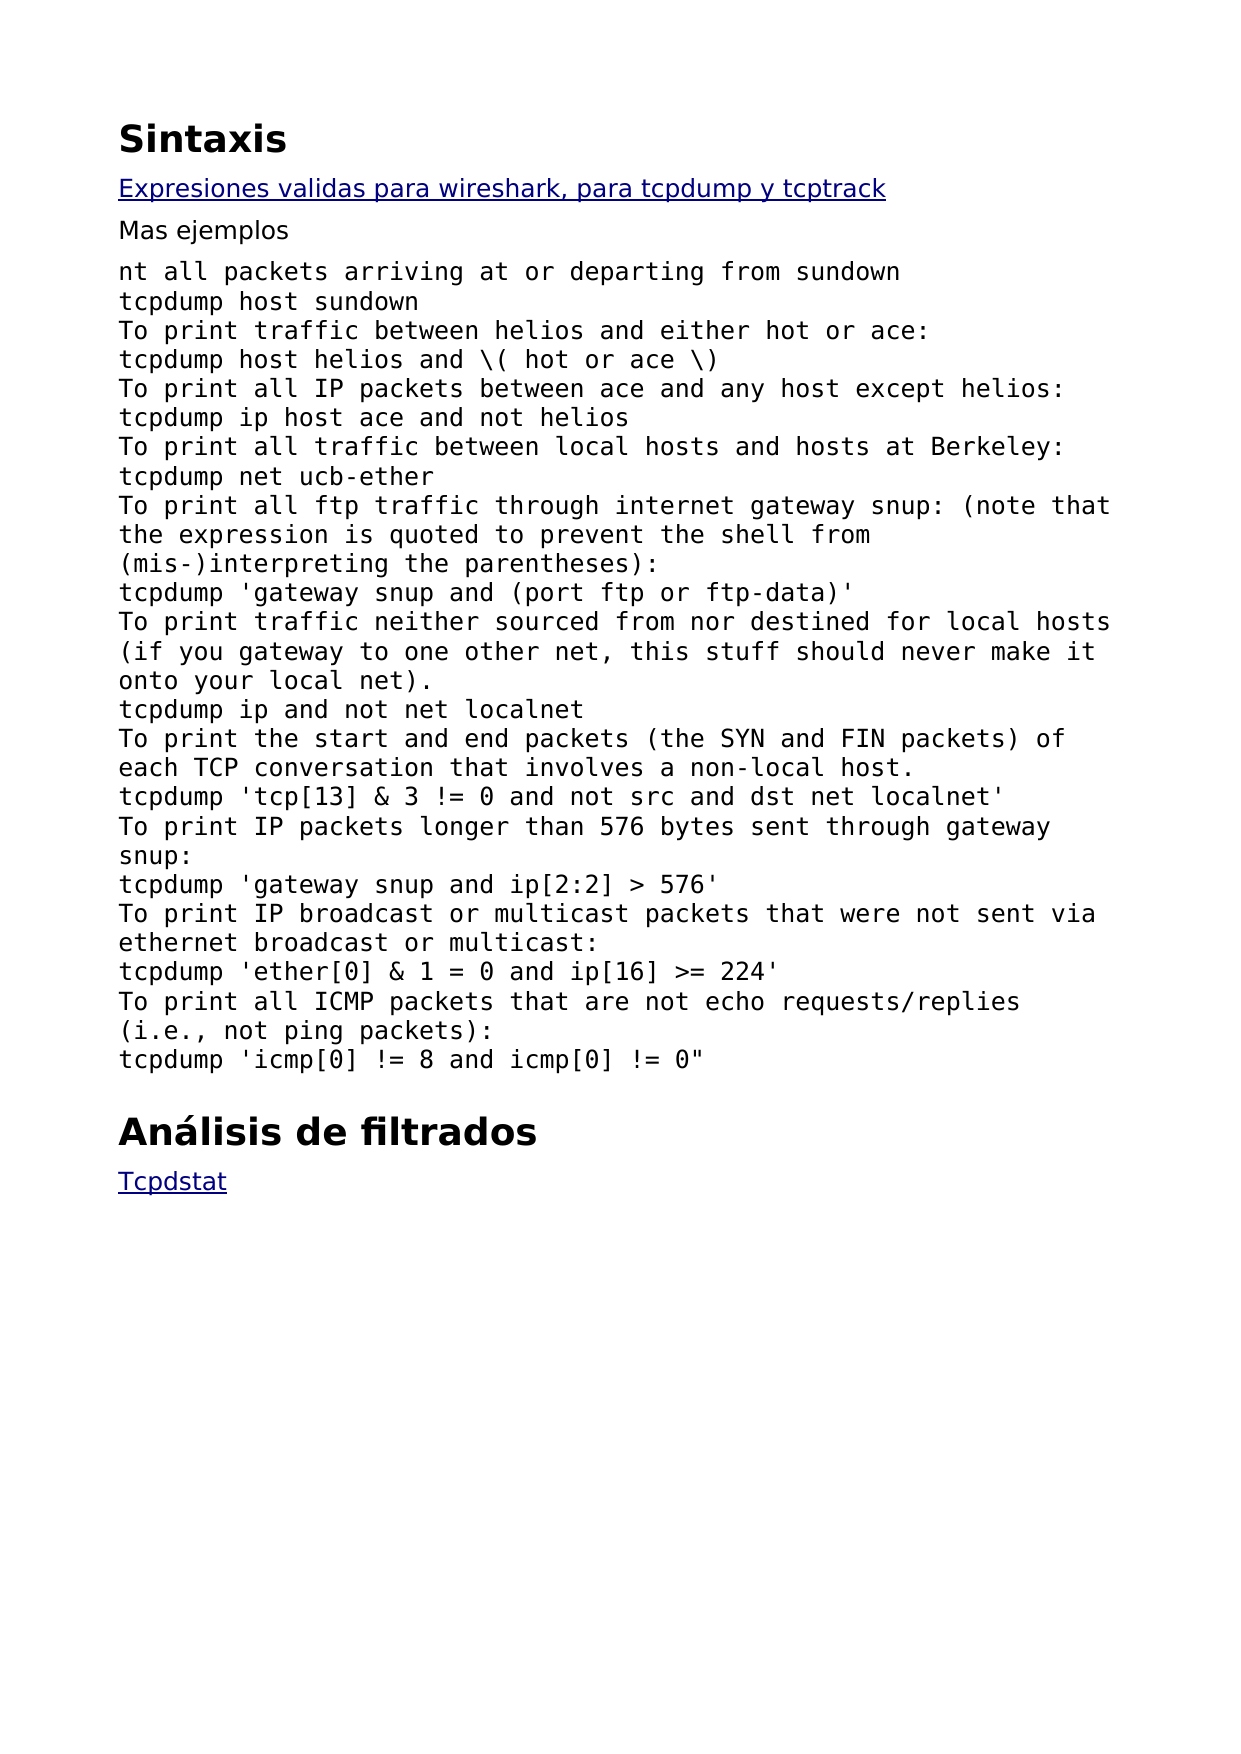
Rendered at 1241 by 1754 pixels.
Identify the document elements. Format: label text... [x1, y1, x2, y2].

text Tcpdstat [118, 1167, 1122, 1196]
subtitle Sintaxis [118, 118, 1122, 162]
text Expresiones validas para wireshark, para tcpdump y tcptrack [118, 174, 1122, 203]
text nt all packets arriving at or departing from sundown tcpdump host sundown To print traffic between helios and either hot or ace: tcpdump host helios and \( hot or ace \) To print all IP packets between ace and any host except helios: tcpdump ip host ace and not helios To print all traffic between local hosts and hosts at Berkeley: tcpdump net ucb-ether To print all ftp traffic through internet gateway snup: (note that the expression is quoted to prevent the shell from (mis-)interpreting the parentheses): tcpdump 'gateway snup and (port ftp or ftp-data)' To print traffic neither sourced from nor destined for local hosts (if you gateway to one other net, this stuff should never make it onto your local net). tcpdump ip and not net localnet To print the start and end packets (the SYN and FIN packets) of each TCP conversation that involves a non-local host. tcpdump 'tcp[13] & 3 != 0 and not src and dst net localnet' To print IP packets longer than 576 bytes sent through gateway snup: tcpdump 'gateway snup and ip[2:2] > 576' To print IP broadcast or multicast packets that were not sent via ethernet broadcast or multicast: tcpdump 'ether[0] & 1 = 0 and ip[16] >= 224' To print all ICMP packets that are not echo requests/replies (i.e., not ping packets): tcpdump 'icmp[0] != 8 and icmp[0] != 0" [118, 258, 1122, 1074]
subtitle Análisis de filtrados [118, 1111, 1122, 1155]
text Mas ejemplos [118, 216, 1122, 245]
